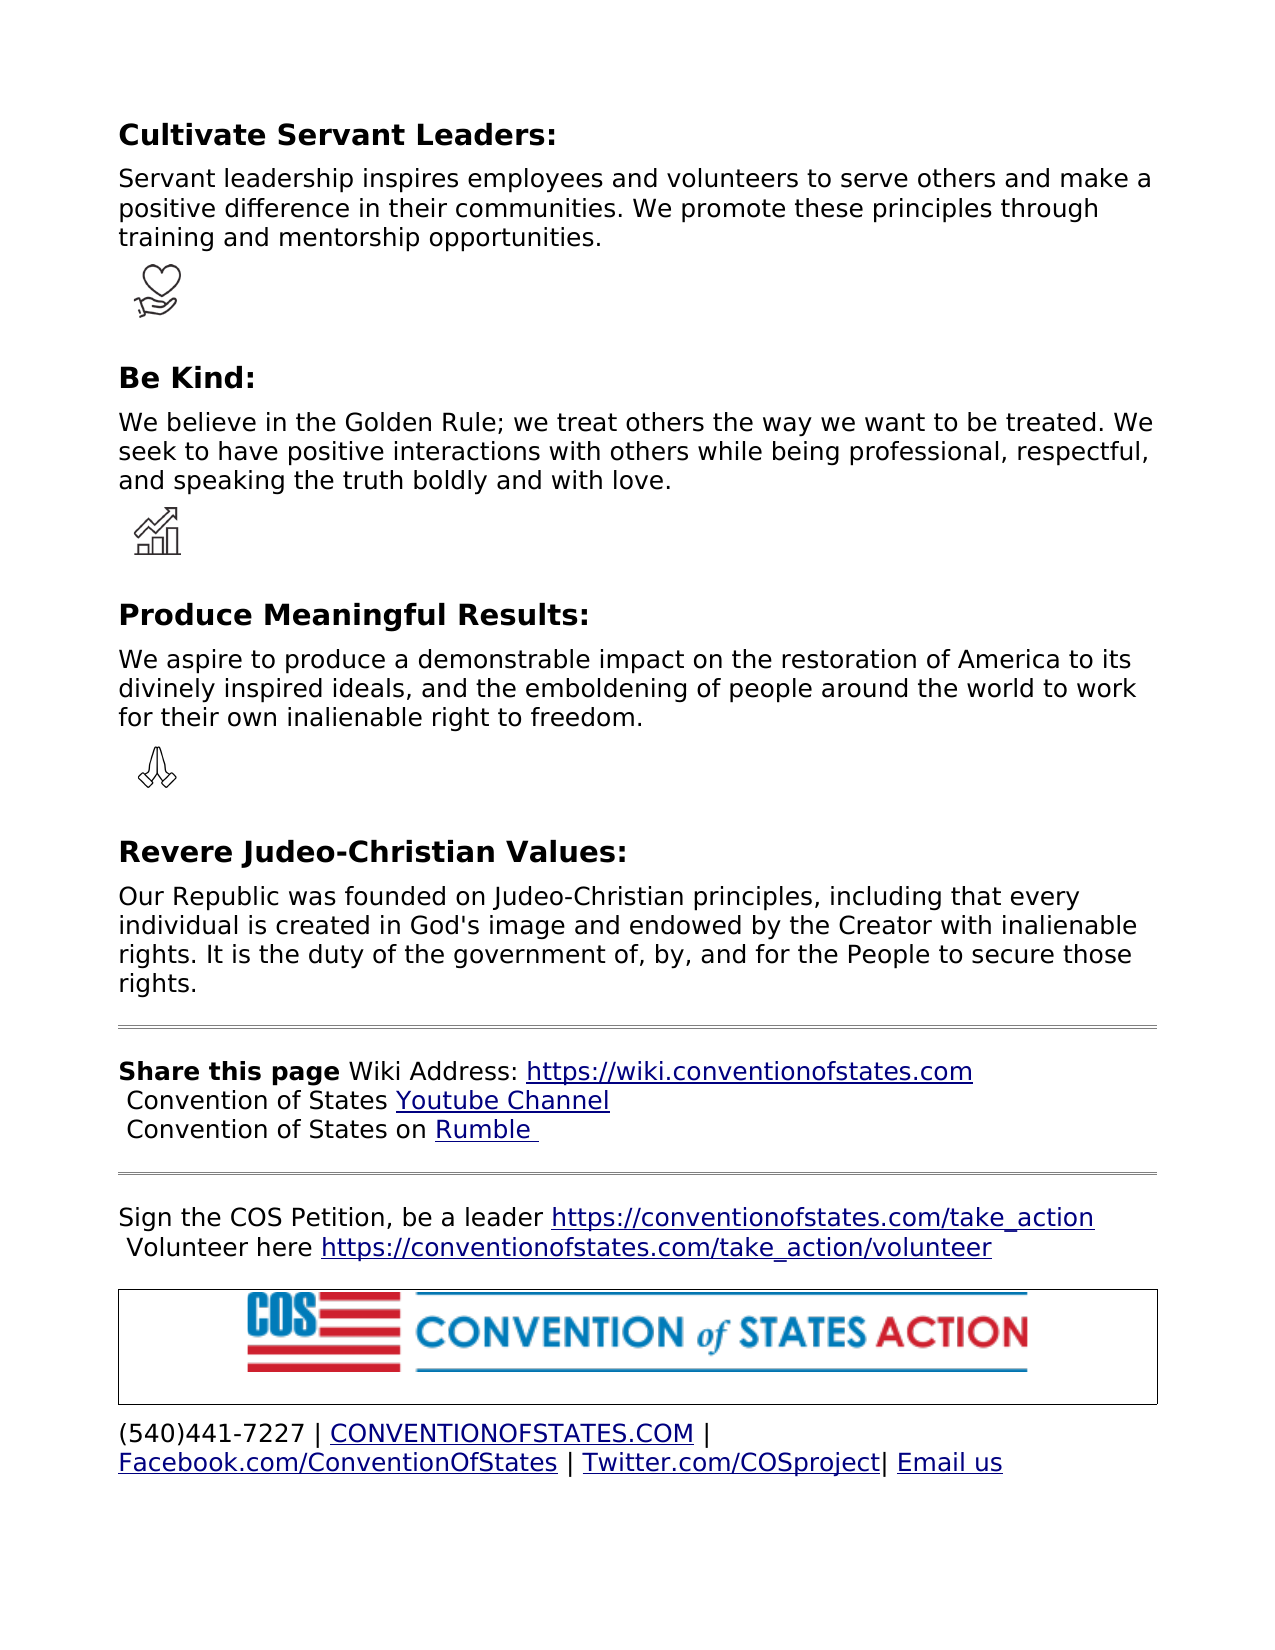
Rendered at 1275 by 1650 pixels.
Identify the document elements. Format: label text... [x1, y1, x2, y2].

text Share this page Wiki Address: https://wiki.conventionofstates.com Convention of States Youtube Channel Convention of States on Rumble [118, 1057, 1157, 1145]
text We aspire to produce a demonstrable impact on the restoration of America to its divinely inspired ideals, and the emboldening of people around the world to work for their own inalienable right to freedom. [118, 645, 1157, 732]
subtitle Produce Meaningful Results: [118, 598, 1157, 632]
picture [247, 1292, 1028, 1372]
subtitle Be Kind: [118, 361, 1157, 395]
table_header [119, 1290, 1157, 1404]
subtitle Revere Judeo-Christian Values: [118, 835, 1157, 869]
text Sign the COS Petition, be a leader https://conventionofstates.com/take_action Volunteer here https://conventionofstates.com/take_action/volunteer [118, 1203, 1157, 1262]
text (540)441-7227 | CONVENTIONOFSTATES.COM | Facebook.com/ConventionOfStates | Twitter.com/COSproject| Email us [118, 1419, 1157, 1477]
picture [133, 507, 181, 555]
subtitle Cultivate Servant Leaders: [118, 118, 1157, 152]
picture [133, 264, 181, 318]
text We believe in the Golden Rule; we treat others the way we want to be treated. We seek to have positive interactions with others while being professional, respectful, and speaking the truth boldly and with love. [118, 408, 1157, 495]
text Servant leadership inspires employees and volunteers to serve others and make a positive difference in their communities. We promote these principles through training and mentorship opportunities. [118, 164, 1157, 252]
text Our Republic was founded on Judeo-Christian principles, including that every individual is created in God's image and endowed by the Creator with inalienable rights. It is the duty of the government of, by, and for the People to secure those rights. [118, 882, 1157, 998]
picture [133, 745, 181, 792]
